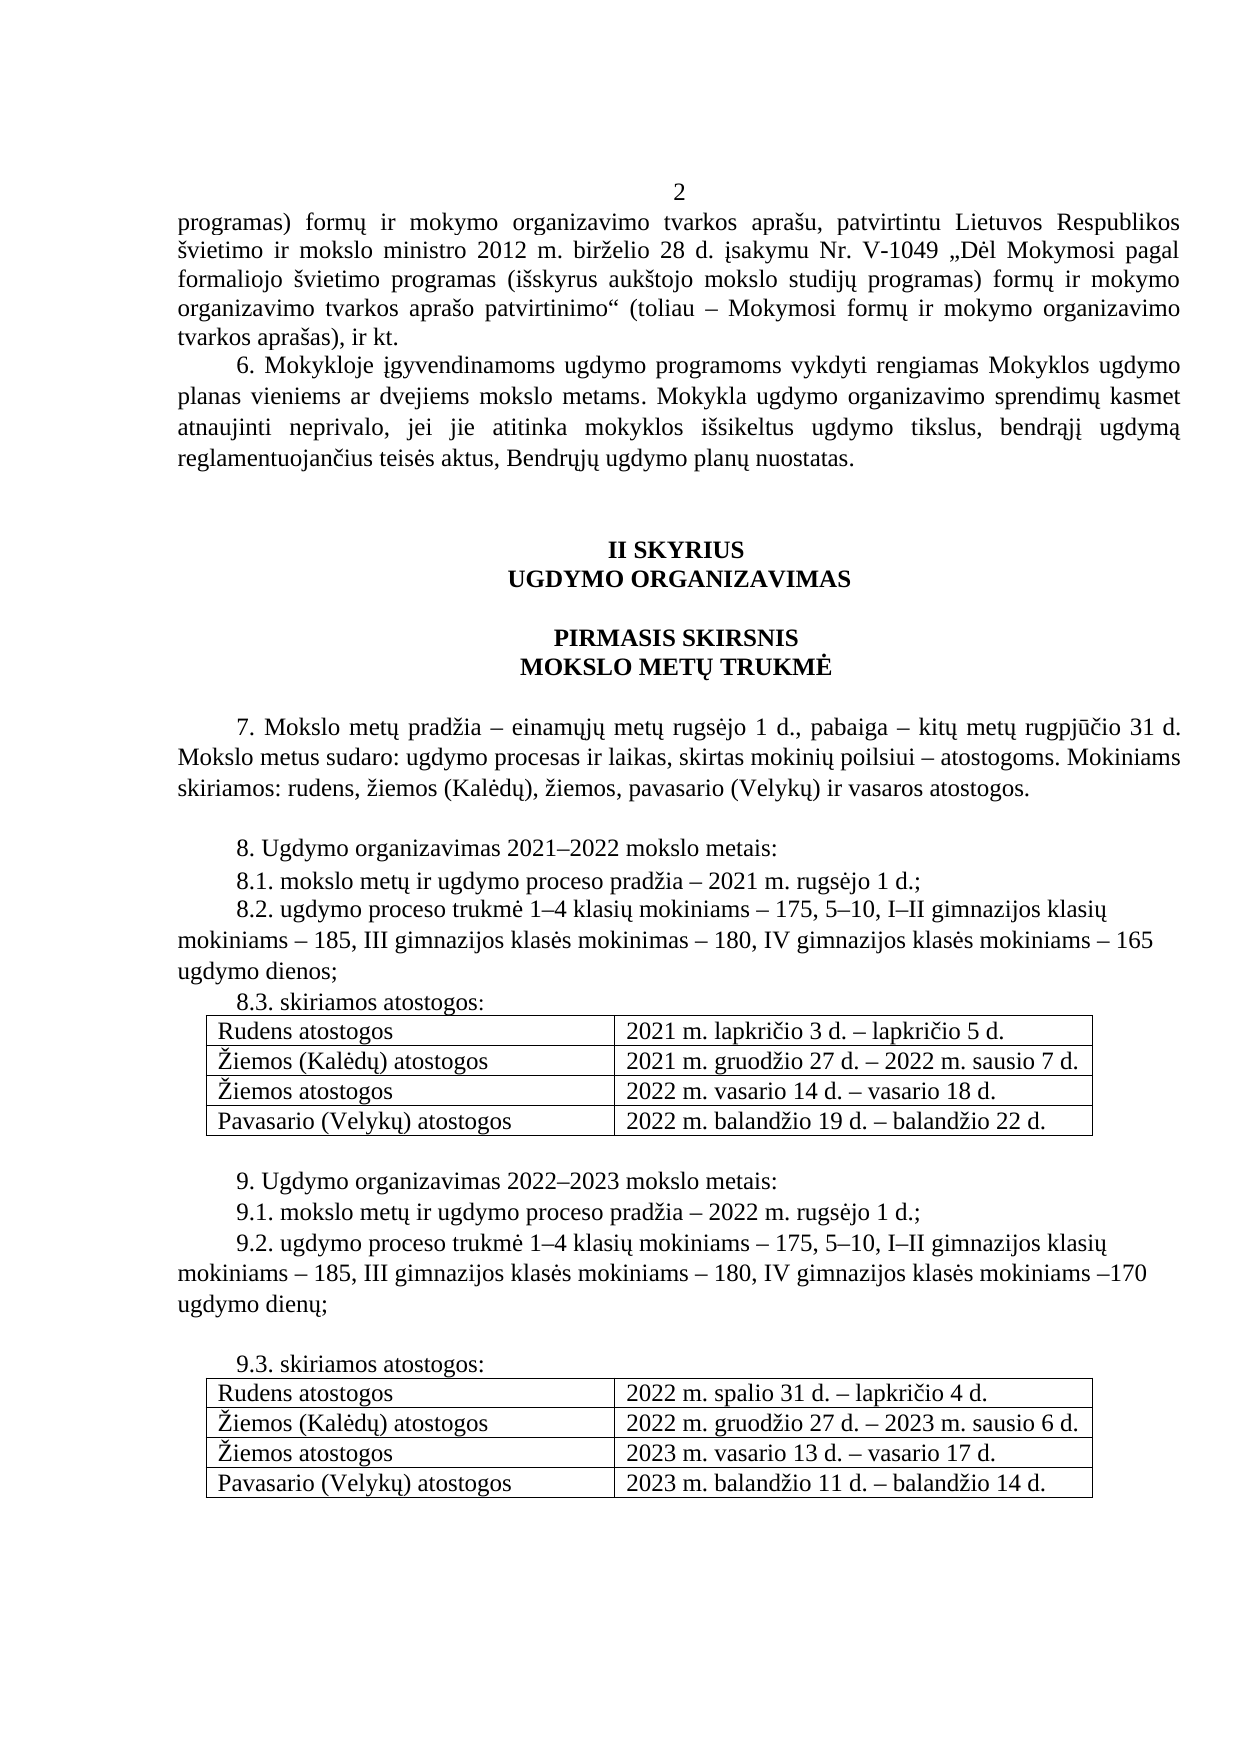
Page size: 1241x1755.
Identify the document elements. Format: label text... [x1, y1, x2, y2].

table_cell Pavasario (Velykų) atostogos [207, 1468, 614, 1497]
table_cell 2022 m. balandžio 19 d. – balandžio 22 d. [615, 1106, 1092, 1134]
text 9. Ugdymo organizavimas 2022–2023 mokslo metais: [177, 1166, 1181, 1195]
text 9.1. mokslo metų ir ugdymo proceso pradžia – 2022 m. rugsėjo 1 d.; [177, 1197, 1181, 1226]
table_cell 2023 m. vasario 13 d. – vasario 17 d. [615, 1438, 1092, 1467]
text 8.3. skiriamos atostogos: [177, 987, 1181, 1015]
text 6. Mokykloje įgyvendinamoms ugdymo programoms vykdyti rengiamas Mokyklos ugdymo planas vieniems ar dvejiems mokslo metams. Mokykla ugdymo organizavimo sprendimų kasmet atnaujinti neprivalo, jei jie atitinka mokyklos išsikeltus ugdymo tikslus, bendrąjį ugdymą reglamentuojančius teisės aktus, Bendrųjų ugdymo planų nuostatas. [177, 350, 1181, 471]
table_cell 2021 m. gruodžio 27 d. – 2022 m. sausio 7 d. [615, 1046, 1092, 1075]
text II SKYRIUS [177, 535, 1181, 564]
text 9.2. ugdymo proceso trukmė 1–4 klasių mokiniams – 175, 5–10, I–II gimnazijos klasių mokiniams – 185, III gimnazijos klasės mokiniams – 180, IV gimnazijos klasės mokiniams –170 ugdymo dienų; [177, 1228, 1181, 1318]
table_header 2021 m. lapkričio 3 d. – lapkričio 5 d. [615, 1016, 1092, 1045]
table_cell 2022 m. vasario 14 d. – vasario 18 d. [615, 1076, 1092, 1105]
text MOKSLO METŲ TRUKMĖ [177, 652, 1181, 681]
table_cell Žiemos atostogos [207, 1438, 614, 1467]
text 7. Mokslo metų pradžia – einamųjų metų rugsėjo 1 d., pabaiga – kitų metų rugpjūčio 31 d. Mokslo metus sudaro: ugdymo procesas ir laikas, skirtas mokinių poilsiui – atostogoms. Mokiniams skiriamos: rudens, žiemos (Kalėdų), žiemos, pavasario (Velykų) ir vasaros atostogos. [177, 712, 1181, 802]
text 9.3. skiriamos atostogos: [177, 1349, 1181, 1377]
table_header 2022 m. spalio 31 d. – lapkričio 4 d. [615, 1379, 1092, 1407]
text UGDYMO ORGANIZAVIMAS [177, 564, 1181, 593]
table_cell Žiemos (Kalėdų) atostogos [207, 1046, 614, 1075]
text 8.2. ugdymo proceso trukmė 1–4 klasių mokiniams – 175, 5–10, I–II gimnazijos klasių mokiniams – 185, III gimnazijos klasės mokinimas – 180, IV gimnazijos klasės mokiniams – 165 ugdymo dienos; [177, 894, 1181, 985]
table_cell Žiemos (Kalėdų) atostogos [207, 1408, 614, 1437]
table_header Rudens atostogos [207, 1379, 614, 1407]
text 8. Ugdymo organizavimas 2021–2022 mokslo metais: [177, 833, 1181, 861]
text PIRMASIS SKIRSNIS [177, 623, 1181, 652]
text programas) formų ir mokymo organizavimo tvarkos aprašu, patvirtintu Lietuvos Respublikos švietimo ir mokslo ministro 2012 m. birželio 28 d. įsakymu Nr. V-1049 „Dėl Mokymosi pagal formaliojo švietimo programas (išskyrus aukštojo mokslo studijų programas) formų ir mokymo organizavimo tvarkos aprašo patvirtinimo“ (toliau – Mokymosi formų ir mokymo organizavimo tvarkos aprašas), ir kt. [177, 207, 1181, 350]
text 8.1. mokslo metų ir ugdymo proceso pradžia – 2021 m. rugsėjo 1 d.; [177, 866, 1181, 894]
table_cell Pavasario (Velykų) atostogos [207, 1106, 614, 1134]
table_header Rudens atostogos [207, 1016, 614, 1045]
table_cell 2022 m. gruodžio 27 d. – 2023 m. sausio 6 d. [615, 1408, 1092, 1437]
table_cell Žiemos atostogos [207, 1076, 614, 1105]
table_cell 2023 m. balandžio 11 d. – balandžio 14 d. [615, 1468, 1092, 1497]
